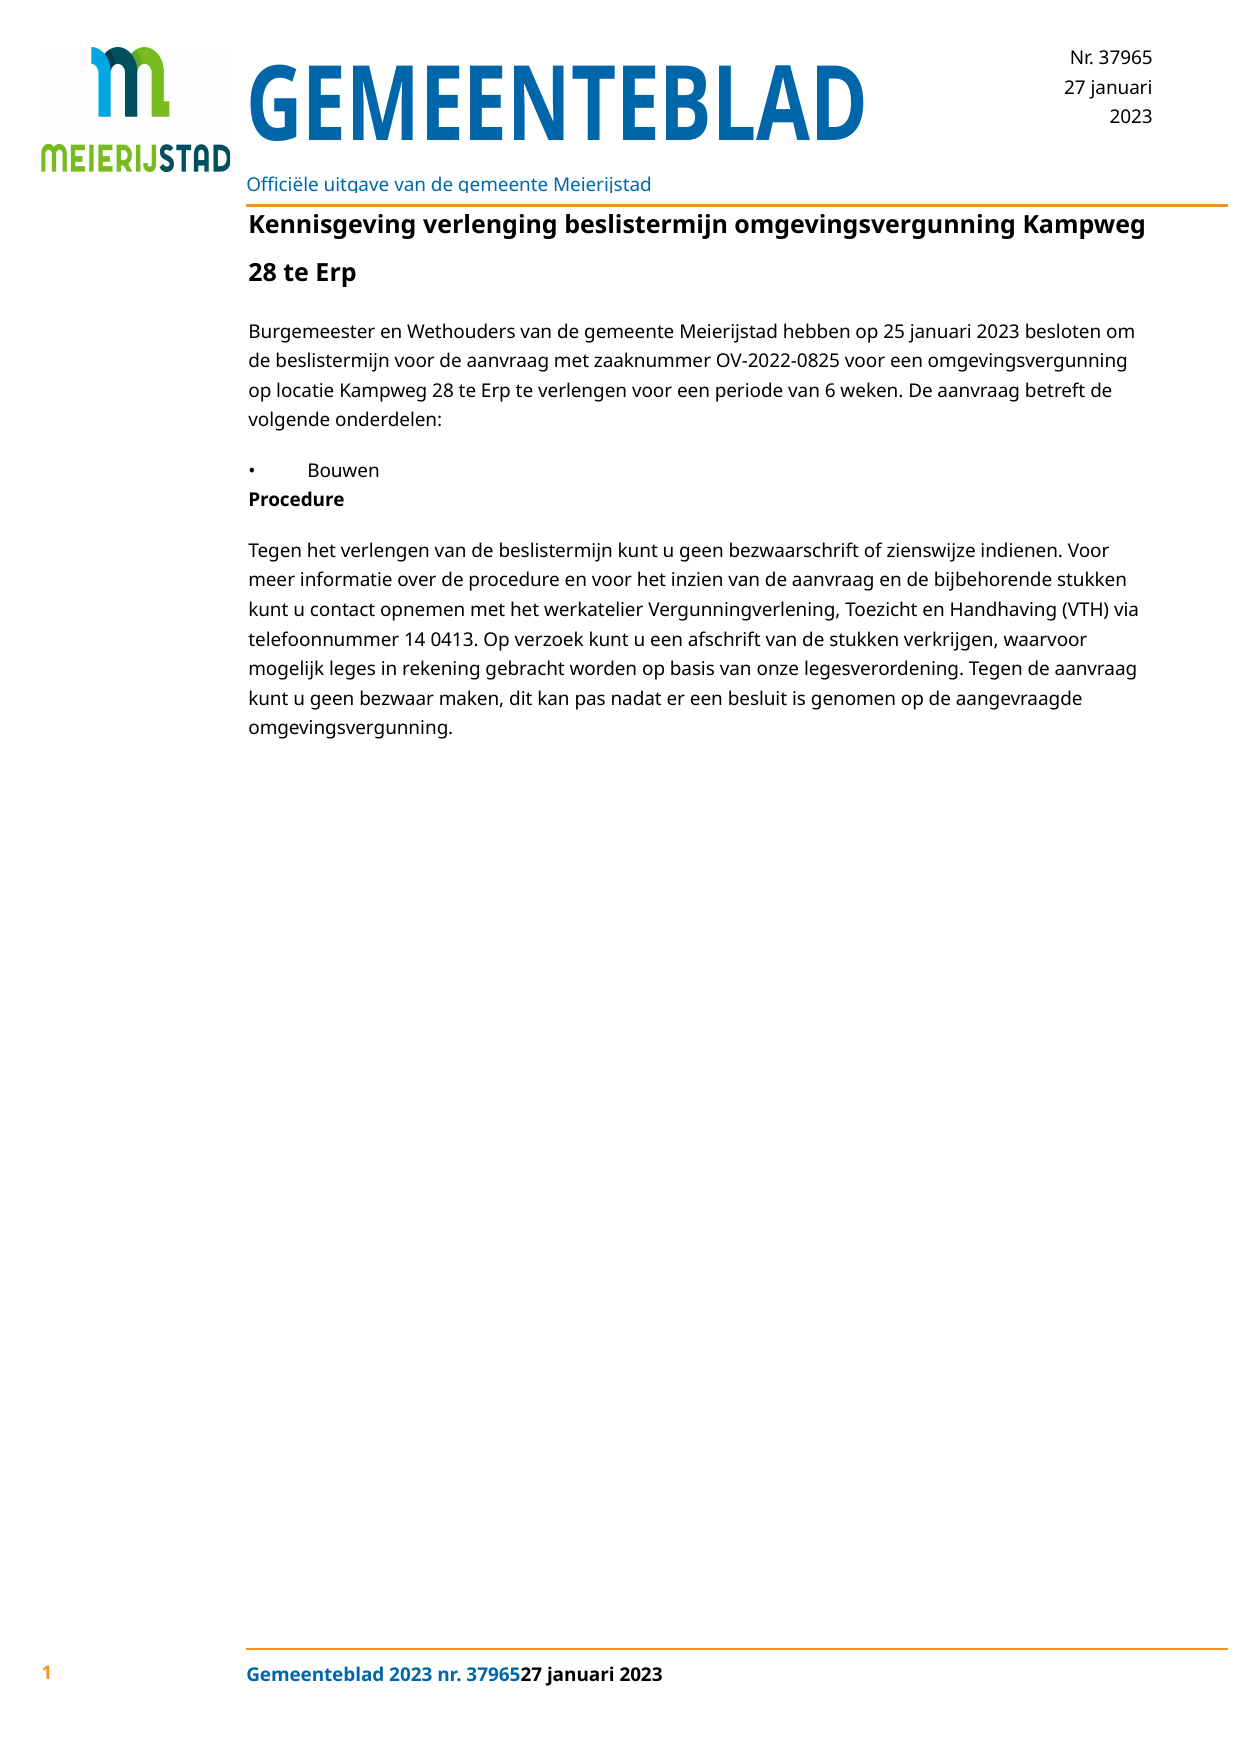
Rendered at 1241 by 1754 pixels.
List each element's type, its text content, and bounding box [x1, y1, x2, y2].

list Bouwen [248, 457, 1152, 483]
text Burgemeester en Wethouders van de gemeente Meierijstad hebben op 25 januari 2023 besloten om de beslistermijn voor de aanvraag met zaaknummer OV-2022-0825 voor een omgevingsvergunning op locatie Kampweg 28 te Erp te verlengen voor een periode van 6 weken. De aanvraag betreft de volgende onderdelen: [248, 318, 1152, 432]
text Procedure [248, 487, 1152, 512]
text Kennisgeving verlenging beslistermijn omgevingsvergunning Kampweg 28 te Erp [248, 207, 1152, 288]
picture [41, 47, 231, 172]
text Tegen het verlengen van de beslistermijn kunt u geen bezwaarschrift of zienswijze indienen. Voor meer informatie over de procedure en voor het inzien van de aanvraag en de bijbehorende stukken kunt u contact opnemen met het werkatelier Vergunningverlening, Toezicht en Handhaving (VTH) via telefoonnummer 14 0413. Op verzoek kunt u een afschrift van de stukken verkrijgen, waarvoor mogelijk leges in rekening gebracht worden op basis van onze legesverordening. Tegen de aanvraag kunt u geen bezwaar maken, dit kan pas nadat er een besluit is genomen op de aangevraagde omgevingsvergunning. [248, 537, 1152, 740]
